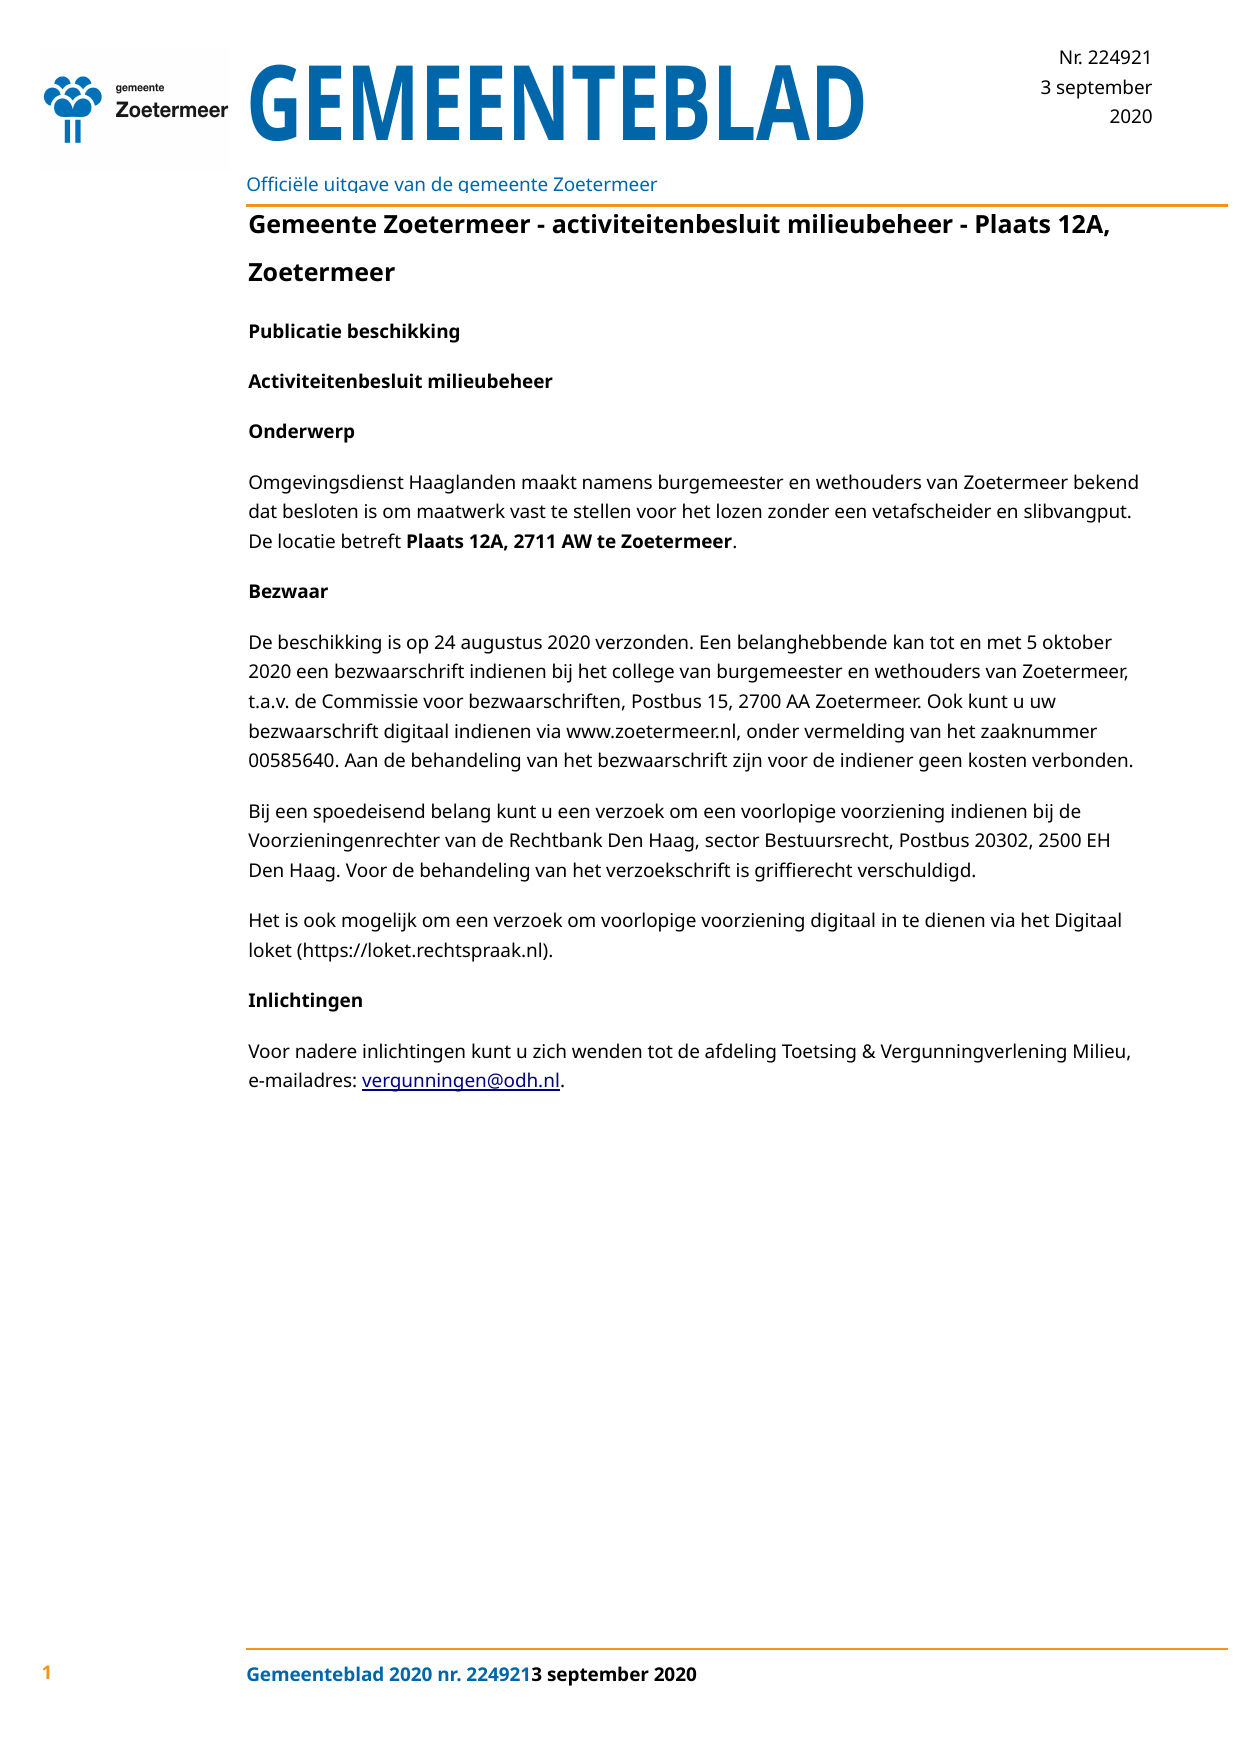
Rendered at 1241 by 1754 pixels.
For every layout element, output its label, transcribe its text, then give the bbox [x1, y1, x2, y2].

picture [41, 47, 231, 172]
text Activiteitenbesluit milieubeheer [248, 368, 1152, 394]
text Bij een spoedeisend belang kunt u een verzoek om een voorlopige voorziening indienen bij de Voorzieningenrechter van de Rechtbank Den Haag, sector Bestuursrecht, Postbus 20302, 2500 EH Den Haag. Voor de behandeling van het verzoekschrift is griffierecht verschuldigd. [248, 798, 1152, 883]
text Gemeente Zoetermeer - activiteitenbesluit milieubeheer - Plaats 12A, Zoetermeer [248, 207, 1152, 288]
text Inlichtingen [248, 987, 1152, 1013]
text Voor nadere inlichtingen kunt u zich wenden tot de afdeling Toetsing & Vergunningverlening Milieu, e-mailadres: vergunningen@odh.nl. [248, 1038, 1152, 1093]
text Omgevingsdienst Haaglanden maakt namens burgemeester en wethouders van Zoetermeer bekend dat besloten is om maatwerk vast te stellen voor het lozen zonder een vetafscheider en slibvangput. De locatie betreft Plaats 12A, 2711 AW te Zoetermeer. [248, 469, 1152, 554]
text Onderwerp [248, 419, 1152, 444]
text Publicatie beschikking [248, 318, 1152, 344]
text Het is ook mogelijk om een verzoek om voorlopige voorziening digitaal in te dienen via het Digitaal loket (https://loket.rechtspraak.nl). [248, 907, 1152, 963]
text De beschikking is op 24 augustus 2020 verzonden. Een belanghebbende kan tot en met 5 oktober 2020 een bezwaarschrift indienen bij het college van burgemeester en wethouders van Zoetermeer, t.a.v. de Commissie voor bezwaarschriften, Postbus 15, 2700 AA Zoetermeer. Ook kunt u uw bezwaarschrift digitaal indienen via www.zoetermeer.nl, onder vermelding van het zaaknummer 00585640. Aan de behandeling van het bezwaarschrift zijn voor de indiener geen kosten verbonden. [248, 629, 1152, 773]
text Bezwaar [248, 579, 1152, 604]
